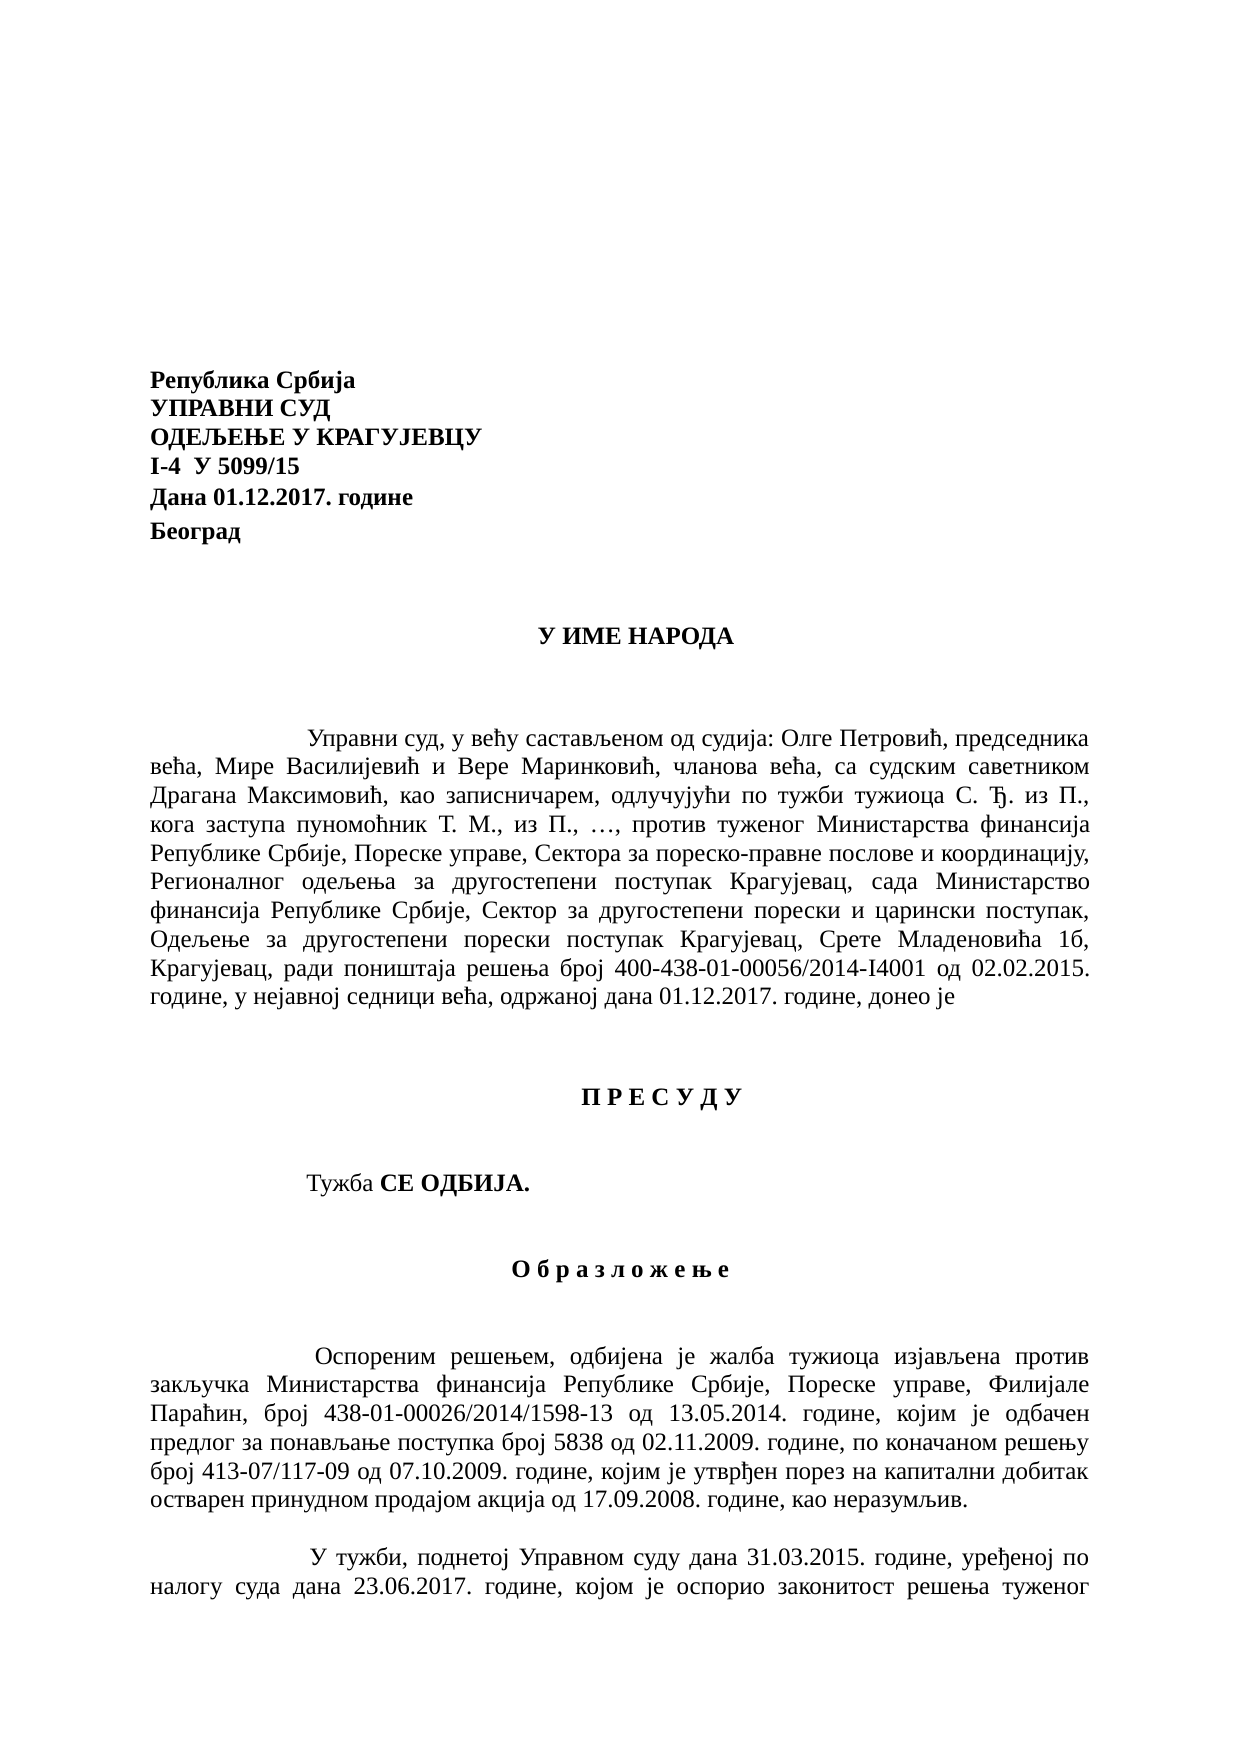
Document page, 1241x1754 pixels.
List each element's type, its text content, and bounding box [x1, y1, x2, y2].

text П Р Е С У Д У [150, 1082, 1090, 1111]
text У тужби, поднетој Управном суду дана 31.03.2015. године, уређеној по налогу суда дана 23.06.2017. године, којом је оспорио законитост решења туженог [150, 1542, 1090, 1599]
text УПРАВНИ СУД [150, 393, 1090, 422]
text Управни суд, у већу састављеном од судија: Олге Петровић, председника већа, Мире Василијевић и Вере Маринковић, чланова већа, са судским саветником Драгана Максимовић, као записничарем, одлучујући по тужби тужиоца С. Ђ. из П., кога заступа пуномоћник Т. М., из П., …, против туженог Министарства финансија Републике Србије, Пореске управе, Сектора за пореско-правне послове и координацију, Регионалног одељења за другостепени поступак Крагујевац, сада Министарство финансија Републике Србије, Сектор за другостепени порески и царински поступак, Одељење за другостепени порески поступак Крагујевац, Срете Младеновића 1б, Крагујевац, ради поништаја решења број 400-438-01-00056/2014-I4001 од 02.02.2015. године, у нејавној седници већа, одржаној дана 01.12.2017. године, донео је [150, 723, 1090, 1010]
text Београд [150, 516, 1090, 544]
text О б р а з л о ж е њ е [150, 1254, 1090, 1283]
text Дана 01.12.2017. године [150, 482, 1090, 511]
text Оспореним решењем, одбијена је жалба тужиоца изјављена против закључка Министарства финансија Републике Србије, Пореске управе, Филијале Параћин, број 438-01-00026/2014/1598-13 од 13.05.2014. године, којим је одбачен предлог за понављање поступка број 5838 од 02.11.2009. године, по коначаном решењу број 413-07/117-09 од 07.10.2009. године, којим је утврђен порез на капитални добитак остварен принудном продајом акција од 17.09.2008. године, као неразумљив. [150, 1341, 1090, 1513]
text У ИМЕ НАРОДА [150, 621, 1090, 649]
text Република Србија [150, 365, 1090, 393]
text I-4 У 5099/15 [150, 451, 1090, 480]
text Тужба СЕ OДБИЈА. [150, 1168, 1090, 1197]
text ОДEЉЕЊЕ У КРАГУЈЕВЦУ [150, 422, 1090, 451]
